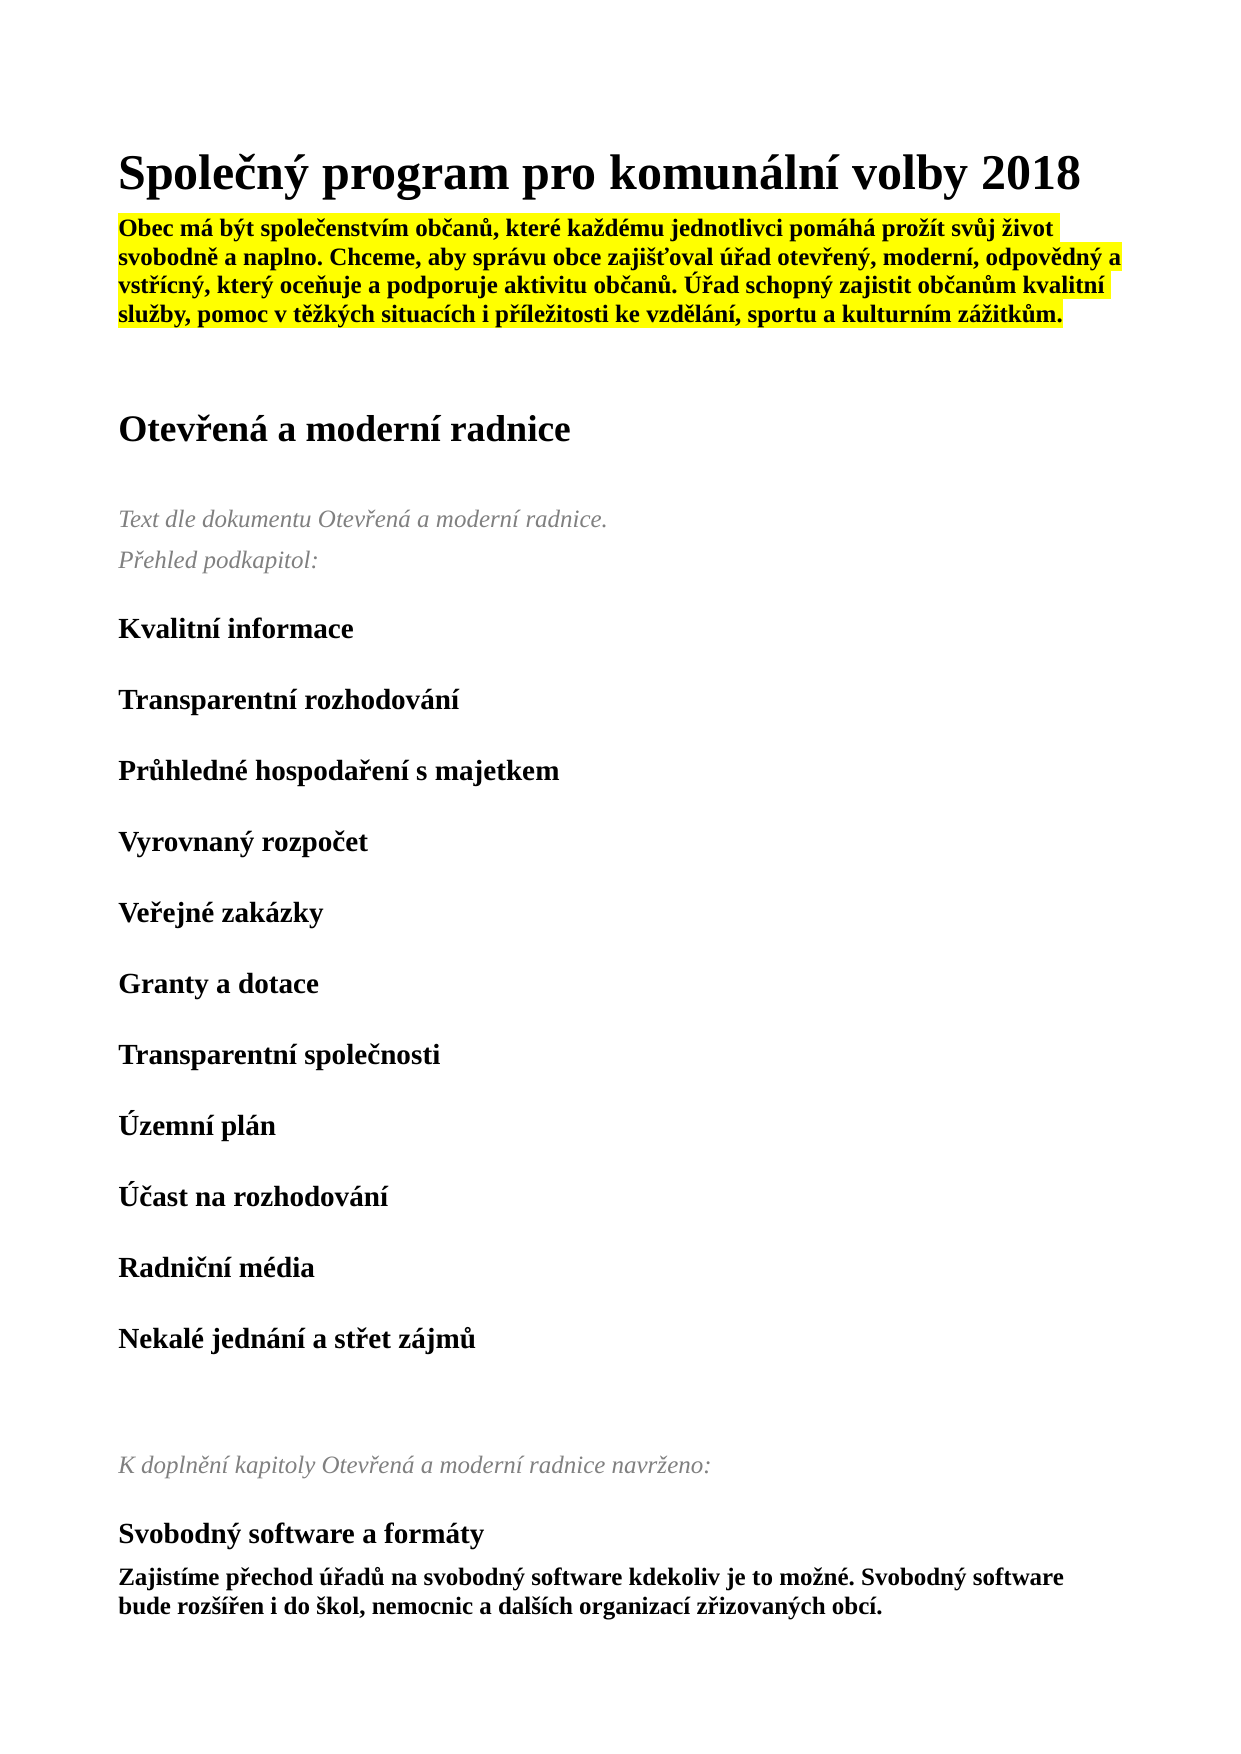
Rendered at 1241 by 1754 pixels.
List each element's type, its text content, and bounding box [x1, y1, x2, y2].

subtitle Průhledné hospodaření s majetkem [118, 753, 1122, 787]
text Obec má být společenstvím občanů, které každému jednotlivci pomáhá prožít svůj život svobodně a naplno. Chceme, aby správu obce zajišťoval úřad otevřený, moderní, odpovědný a vstřícný, který oceňuje a podporuje aktivitu občanů. Úřad schopný zajistit občanům kvalitní služby, pomoc v těžkých situacích i příležitosti ke vzdělání, sportu a kulturním zážitkům. [118, 213, 1122, 328]
text Zajistíme přechod úřadů na svobodný software kdekoliv je to možné. Svobodný software bude rozšířen i do škol, nemocnic a dalších organizací zřizovaných obcí. [118, 1562, 1122, 1620]
subtitle Transparentní rozhodování [118, 682, 1122, 716]
subtitle Kvalitní informace [118, 611, 1122, 645]
text K doplnění kapitoly Otevřená a moderní radnice navrženo: [118, 1450, 1122, 1479]
subtitle Svobodný software a formáty [118, 1516, 1122, 1550]
subtitle Transparentní společnosti [118, 1037, 1122, 1071]
subtitle Veřejné zakázky [118, 895, 1122, 929]
text Text dle dokumentu Otevřená a moderní radnice. [118, 504, 1122, 532]
subtitle Územní plán [118, 1108, 1122, 1142]
subtitle Granty a dotace [118, 966, 1122, 1000]
subtitle Společný program pro komunální volby 2018 [118, 143, 1122, 201]
subtitle Radniční média [118, 1251, 1122, 1284]
subtitle Vyrovnaný rozpočet [118, 824, 1122, 858]
subtitle Otevřená a moderní radnice [118, 407, 1122, 450]
subtitle Účast na rozhodování [118, 1179, 1122, 1213]
text Přehled podkapitol: [118, 545, 1122, 574]
subtitle Nekalé jednání a střet zájmů [118, 1322, 1122, 1355]
